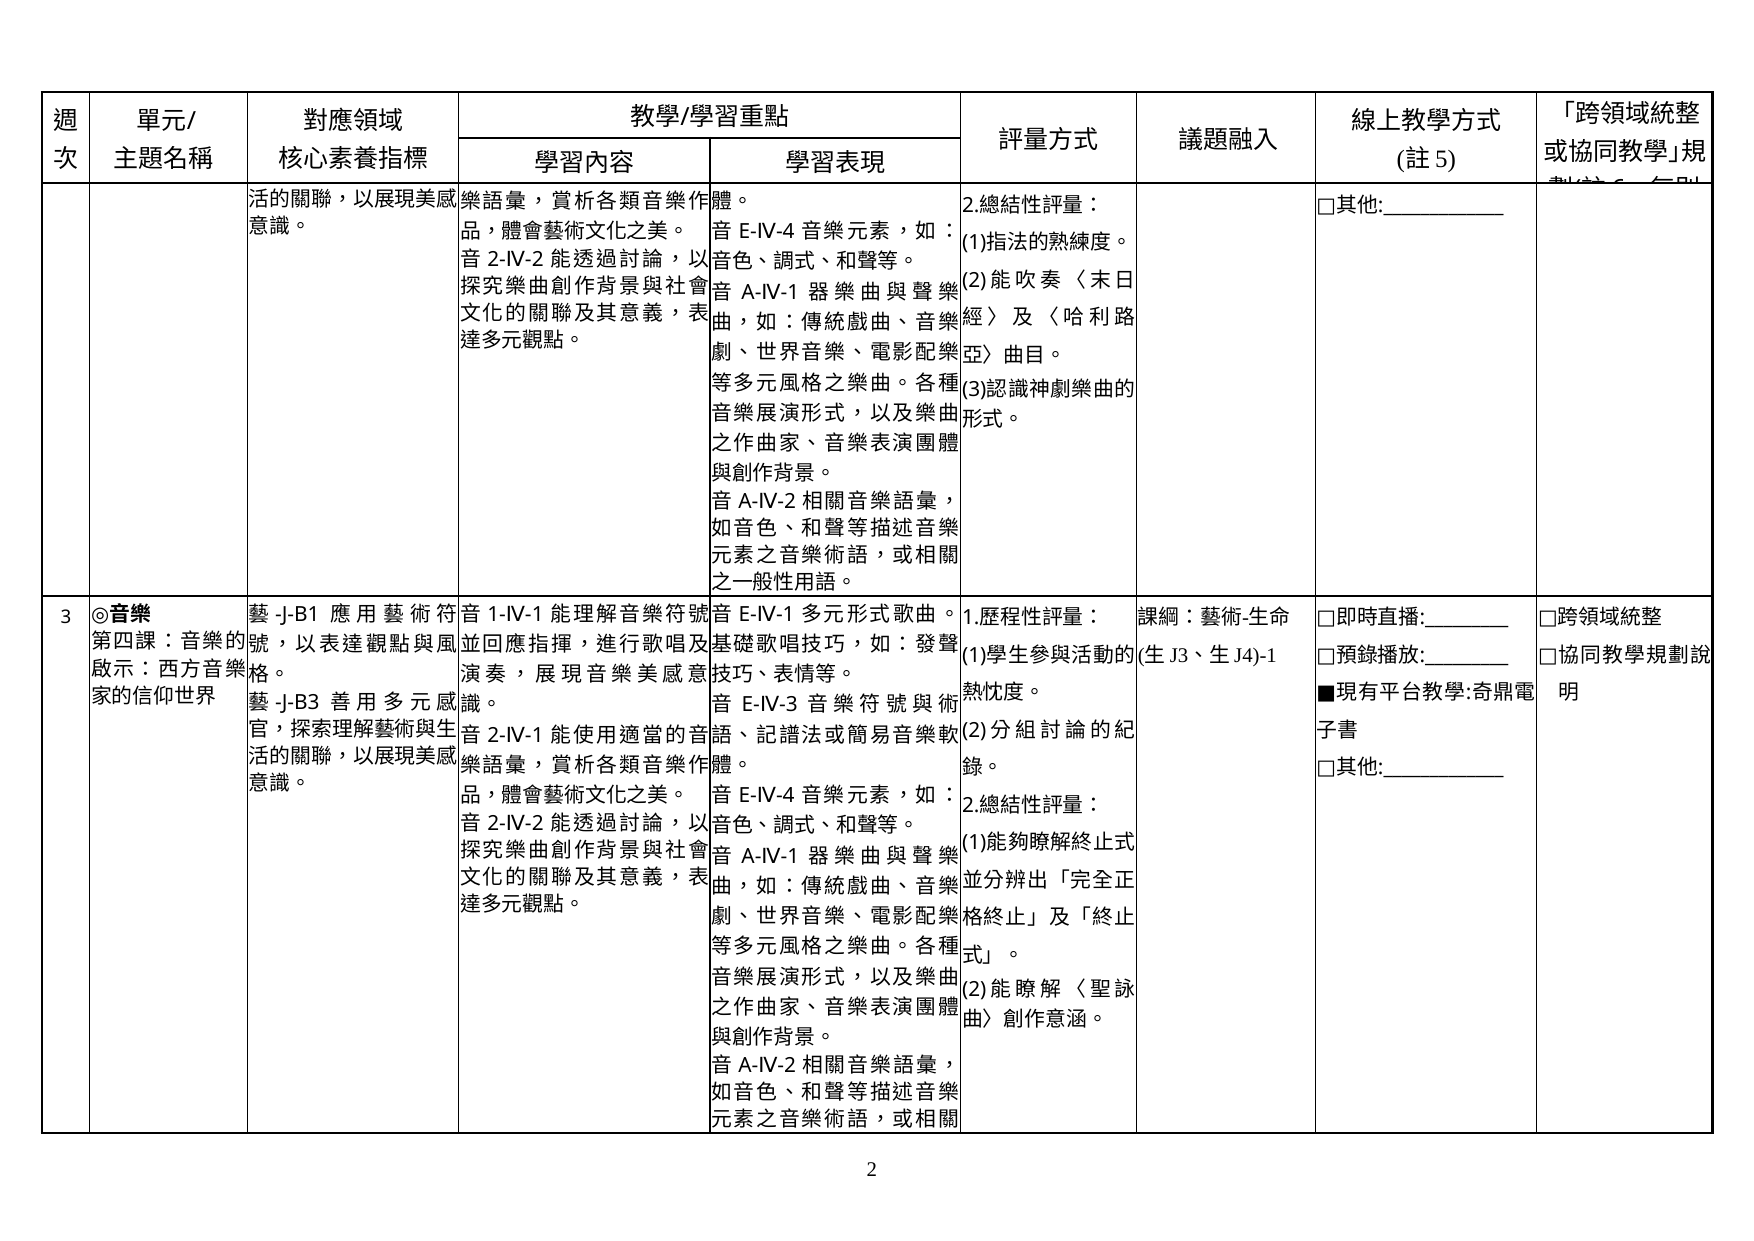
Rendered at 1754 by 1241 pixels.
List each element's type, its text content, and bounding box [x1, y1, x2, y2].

table_cell 3 [43, 597, 89, 1132]
table_header 「跨領域統整或協同教學｣規劃(註6，無則免填) [1537, 93, 1711, 182]
table_cell 2.總結性評量： (1)指法的熟練度。 (2)能吹奏〈末日經〉及〈哈利路亞〉曲目。 (3)認識神劇樂曲的形式。 [961, 184, 1136, 595]
table_cell □其他:_____________ [1316, 184, 1536, 595]
table_cell 學習表現 [711, 139, 960, 182]
table_cell 課綱：藝術-生命(生J3、生J4)-1 [1137, 597, 1315, 1132]
table_cell 學習內容 [459, 139, 709, 182]
table_cell 體。 音E-Ⅳ-4音樂元素，如：音色、調式、和聲等。 音A-Ⅳ-1器樂曲與聲樂曲，如：傳統戲曲、音樂劇、世界音樂、電影配樂等多元風格之樂曲。各種音樂展演形式，以及樂曲之作曲家、音樂表演團體與創作背景。 音A-Ⅳ-2相關音樂語彙，如音色、和聲等描述音樂元素之音樂術語，或相關之一般性用語。 [711, 184, 960, 595]
table_header 評量方式 [961, 93, 1136, 182]
table_header 週次 [43, 93, 89, 182]
table_cell 1.歷程性評量： (1)學生參與活動的熱忱度。 (2)分組討論的紀錄。 2.總結性評量： (1)能夠瞭解終止式並分辨出「完全正格終止」及「終止式」。 (2)能瞭解〈聖詠曲〉創作意涵。 [961, 597, 1136, 1132]
table_cell [43, 184, 89, 595]
table_header 教學/學習重點 [459, 93, 960, 137]
table_header 單元/ 主題名稱 [90, 93, 247, 182]
table_cell □即時直播:_________ □預錄播放:_________ ■現有平台教學:奇鼎電子書 □其他:_____________ [1316, 597, 1536, 1132]
table_cell □跨領域統整 □協同教學規劃說明 [1537, 597, 1711, 1132]
table_header 線上教學方式 (註5) [1316, 93, 1536, 182]
table_header 對應領域 核心素養指標 [248, 93, 458, 182]
table_cell 音1-Ⅳ-1能理解音樂符號並回應指揮，進行歌唱及演奏，展現音樂美感意識。 音2-Ⅳ-1能使用適當的音樂語彙，賞析各類音樂作品，體會藝術文化之美。 音2-Ⅳ-2能透過討論，以探究樂曲創作背景與社會文化的關聯及其意義，表達多元觀點。 [459, 597, 709, 1132]
table_cell [1137, 184, 1315, 595]
table_cell 樂語彙，賞析各類音樂作品，體會藝術文化之美。 音2-Ⅳ-2能透過討論，以探究樂曲創作背景與社會文化的關聯及其意義，表達多元觀點。 [459, 184, 709, 595]
table_cell ◎音樂 第四課：音樂的啟示：西方音樂家的信仰世界 [90, 597, 247, 1132]
table_cell □跨領域統整 □協同教學規劃說明 [1537, 184, 1711, 595]
table_cell [90, 184, 247, 595]
table_cell 活的關聯，以展現美感意識。 [248, 184, 458, 595]
table_header 議題融入 [1137, 93, 1315, 182]
table_cell 藝-J-B1應用藝術符號，以表達觀點與風格。 藝-J-B3善用多元感官，探索理解藝術與生活的關聯，以展現美感意識。 [248, 597, 458, 1132]
table_cell 音E-Ⅳ-1多元形式歌曲。基礎歌唱技巧，如：發聲技巧、表情等。 音E-Ⅳ-3音樂符號與術語、記譜法或簡易音樂軟體。 音E-Ⅳ-4音樂元素，如：音色、調式、和聲等。 音A-Ⅳ-1器樂曲與聲樂曲，如：傳統戲曲、音樂劇、世界音樂、電影配樂等多元風格之樂曲。各種音樂展演形式，以及樂曲之作曲家、音樂表演團體與創作背景。 音A-Ⅳ-2相關音樂語彙，如音色、和聲等描述音樂元素之音樂術語，或相關 [711, 597, 960, 1132]
